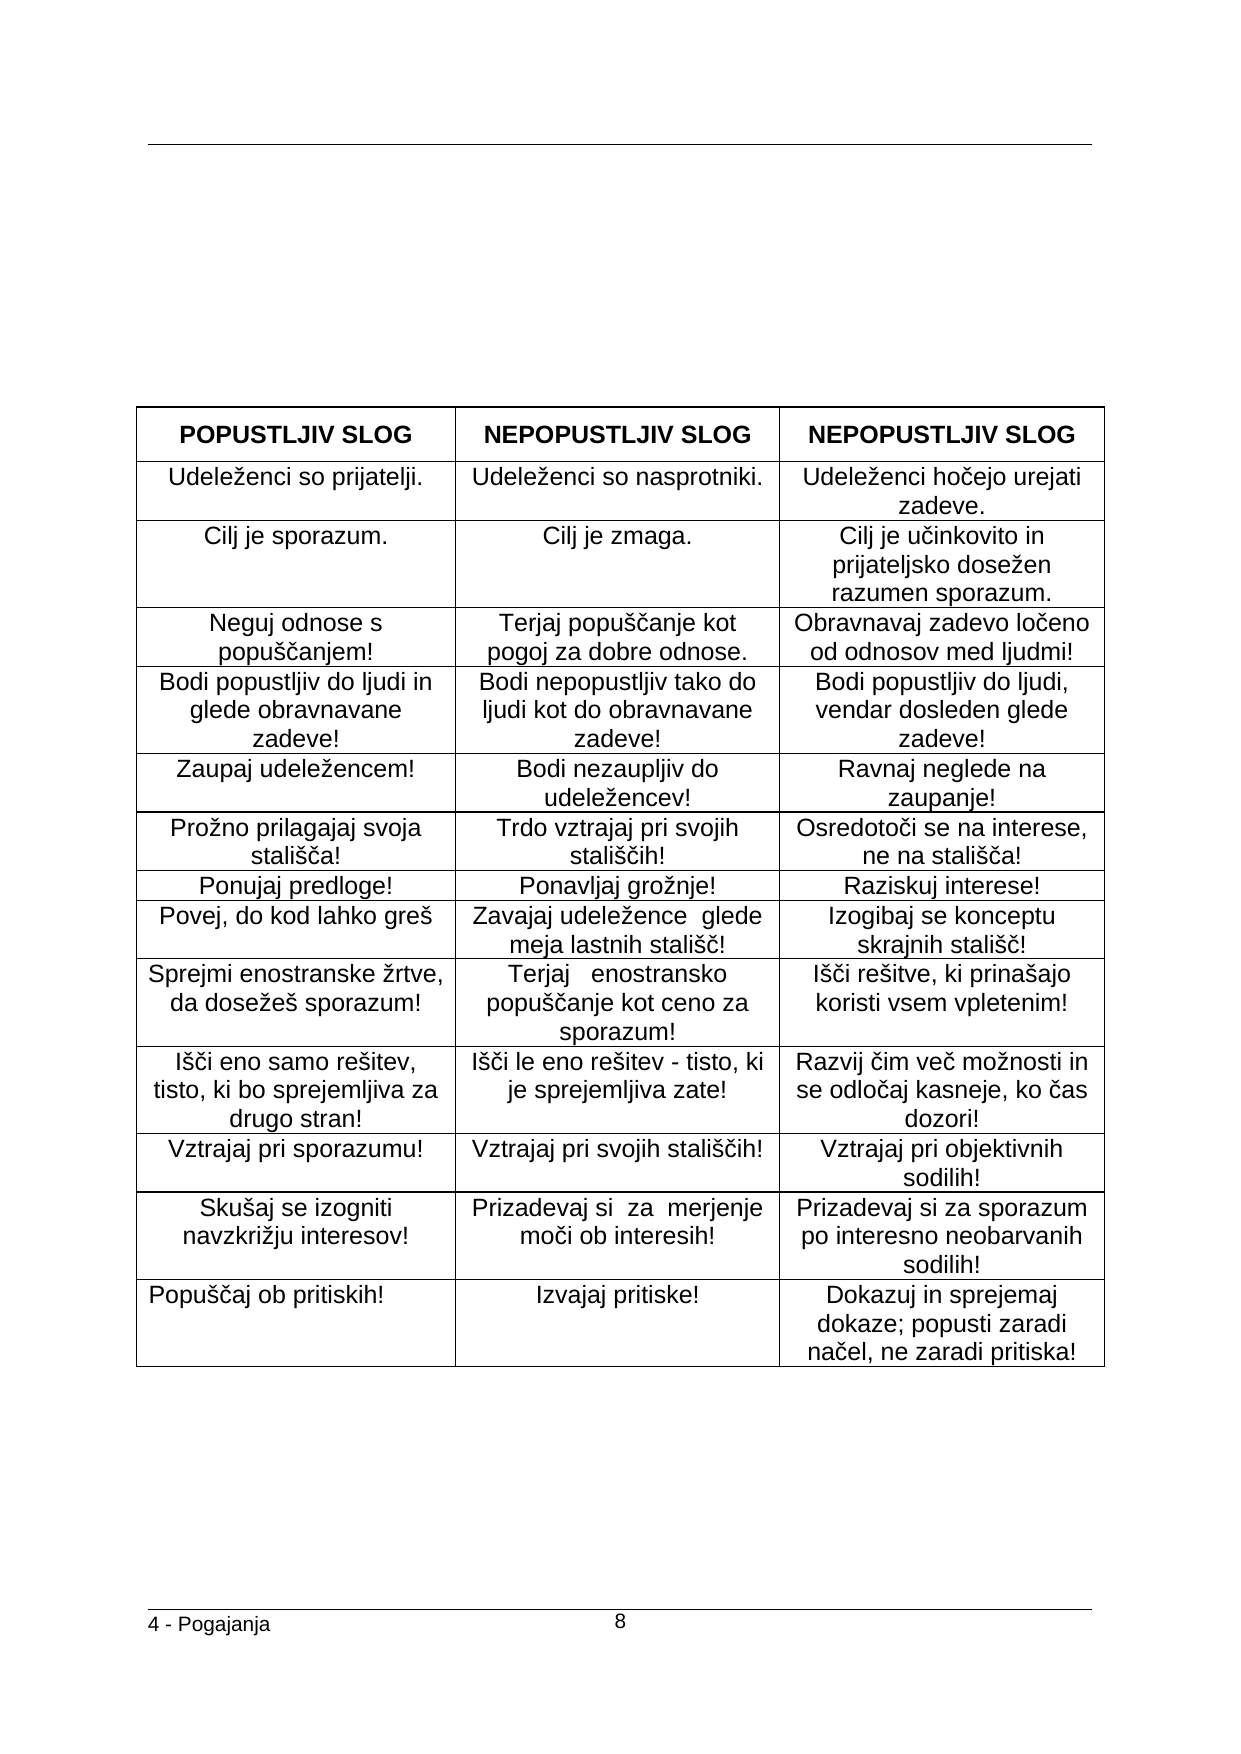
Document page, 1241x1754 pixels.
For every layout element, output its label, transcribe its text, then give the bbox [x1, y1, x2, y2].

table_cell Prizadevaj si za sporazum po interesno neobarvanih sodilih! [780, 1193, 1104, 1279]
table_cell Udeleženci so prijatelji. [137, 462, 455, 520]
table_cell Popuščaj ob pritiskih! [137, 1280, 455, 1366]
table_cell Bodi nezaupljiv do udeležencev! [456, 754, 779, 811]
table_cell Prizadevaj si za merjenje moči ob interesih! [456, 1193, 779, 1279]
table_cell Razvij čim več možnosti in se odločaj kasneje, ko čas dozori! [780, 1047, 1104, 1133]
table_cell Izvajaj pritiske! [456, 1280, 779, 1366]
table_cell Skušaj se izogniti navzkrižju interesov! [137, 1193, 455, 1279]
table_cell Udeleženci hočejo urejati zadeve. [780, 462, 1104, 520]
table_cell Cilj je učinkovito in prijateljsko dosežen razumen sporazum. [780, 521, 1104, 607]
table_cell Trdo vztrajaj pri svojih stališčih! [456, 813, 779, 870]
table_cell Bodi nepopustljiv tako do ljudi kot do obravnavane zadeve! [456, 667, 779, 753]
table_header NEPOPUSTLJIV SLOG [456, 408, 779, 461]
table_cell Dokazuj in sprejemaj dokaze; popusti zaradi načel, ne zaradi pritiska! [780, 1280, 1104, 1366]
table_cell Ponujaj predloge! [137, 871, 455, 900]
table_cell Išči eno samo rešitev, tisto, ki bo sprejemljiva za drugo stran! [137, 1047, 455, 1133]
table_cell Zaupaj udeležencem! [137, 754, 455, 811]
table_cell Prožno prilagajaj svoja stališča! [137, 813, 455, 870]
table_cell Terjaj popuščanje kot pogoj za dobre odnose. [456, 608, 779, 666]
table_cell Neguj odnose s popuščanjem! [137, 608, 455, 666]
table_cell Ravnaj neglede na zaupanje! [780, 754, 1104, 811]
table_cell Ponavljaj grožnje! [456, 871, 779, 900]
table_cell Vztrajaj pri svojih stališčih! [456, 1134, 779, 1191]
table_cell Izogibaj se konceptu skrajnih stališč! [780, 901, 1104, 958]
table_cell Raziskuj interese! [780, 871, 1104, 900]
table_cell Terjaj enostransko popuščanje kot ceno za sporazum! [456, 959, 779, 1046]
table_cell Cilj je sporazum. [137, 521, 455, 607]
table_cell Povej, do kod lahko greš [137, 901, 455, 958]
table_cell Bodi popustljiv do ljudi, vendar dosleden glede zadeve! [780, 667, 1104, 753]
table_cell Bodi popustljiv do ljudi in glede obravnavane zadeve! [137, 667, 455, 753]
table_cell Osredotoči se na interese, ne na stališča! [780, 813, 1104, 870]
table_cell Sprejmi enostranske žrtve, da dosežeš sporazum! [137, 959, 455, 1046]
table_cell Vztrajaj pri objektivnih sodilih! [780, 1134, 1104, 1191]
table_cell Zavajaj udeležence glede meja lastnih stališč! [456, 901, 779, 958]
table_cell Išči rešitve, ki prinašajo koristi vsem vpletenim! [780, 959, 1104, 1046]
table_cell Vztrajaj pri sporazumu! [137, 1134, 455, 1191]
table_header NEPOPUSTLJIV SLOG [780, 408, 1104, 461]
table_cell Udeleženci so nasprotniki. [456, 462, 779, 520]
table_cell Cilj je zmaga. [456, 521, 779, 607]
table_cell Išči le eno rešitev - tisto, ki je sprejemljiva zate! [456, 1047, 779, 1133]
table_header POPUSTLJIV SLOG [137, 408, 455, 461]
table_cell Obravnavaj zadevo ločeno od odnosov med ljudmi! [780, 608, 1104, 666]
